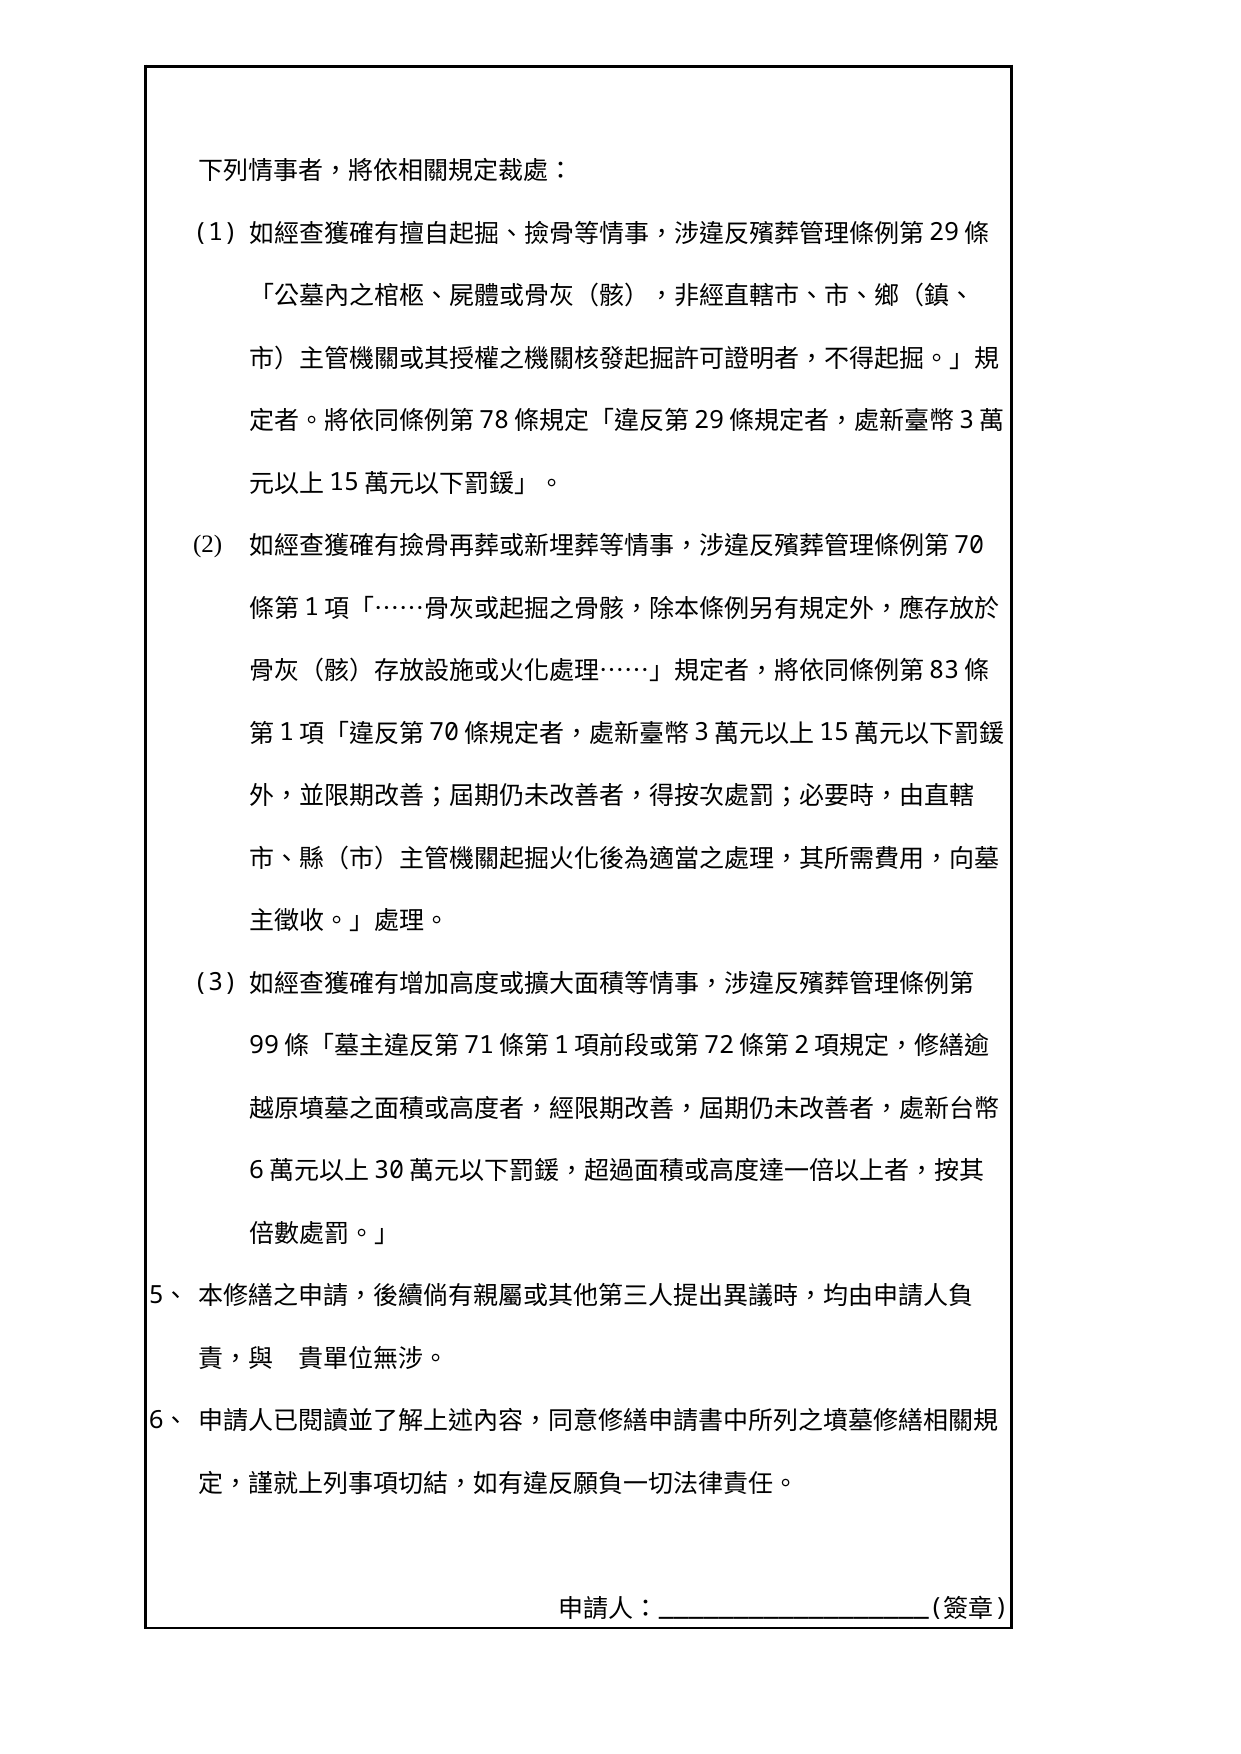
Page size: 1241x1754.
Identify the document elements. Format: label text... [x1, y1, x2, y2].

table_cell 下列情事者，將依相關規定裁處： 如經查獲確有擅自起掘、撿骨等情事，涉違反殯葬管理條例第29條「公墓內之棺柩、屍體或骨灰（骸），非經直轄市、市、鄉（鎮、市）主管機關或其授權之機關核發起掘許可證明者，不得起掘。」規定者。將依同條例第78條規定「違反第29條規定者，處新臺幣3萬元以上15萬元以下罰鍰」。 如經查獲確有撿骨再葬或新埋葬等情事，涉違反殯葬管理條例第70條第1項「……骨灰或起掘之骨骸，除本條例另有規定外，應存放於骨灰（骸）存放設施或火化處理……」規定者，將依同條例第83條第1項「違反第70條規定者，處新臺幣3萬元以上15萬元以下罰鍰外，並限期改善；屆期仍未改善者，得按次處罰；必要時，由直轄市、縣（市）主管機關起掘火化後為適當之處理，其所需費用，向墓主徵收。」處理。 如經查獲確有增加高度或擴大面積等情事，涉違反殯葬管理條例第99條「墓主違反第71條第1項前段或第72條第2項規定，修繕逾越原墳墓之面積或高度者，經限期改善，屆期仍未改善者，處新台幣6萬元以上30萬元以下罰鍰，超過面積或高度達一倍以上者，按其倍數處罰。」 本修繕之申請，後續倘有親屬或其他第三人提出異議時，均由申請人負責，與 貴單位無涉。 申請人已閱讀並了解上述內容，同意修繕申請書中所列之墳墓修繕相關規定，謹就上列事項切結，如有違反願負一切法律責任。 申請人：__________________(簽章) [147, 68, 1010, 1627]
